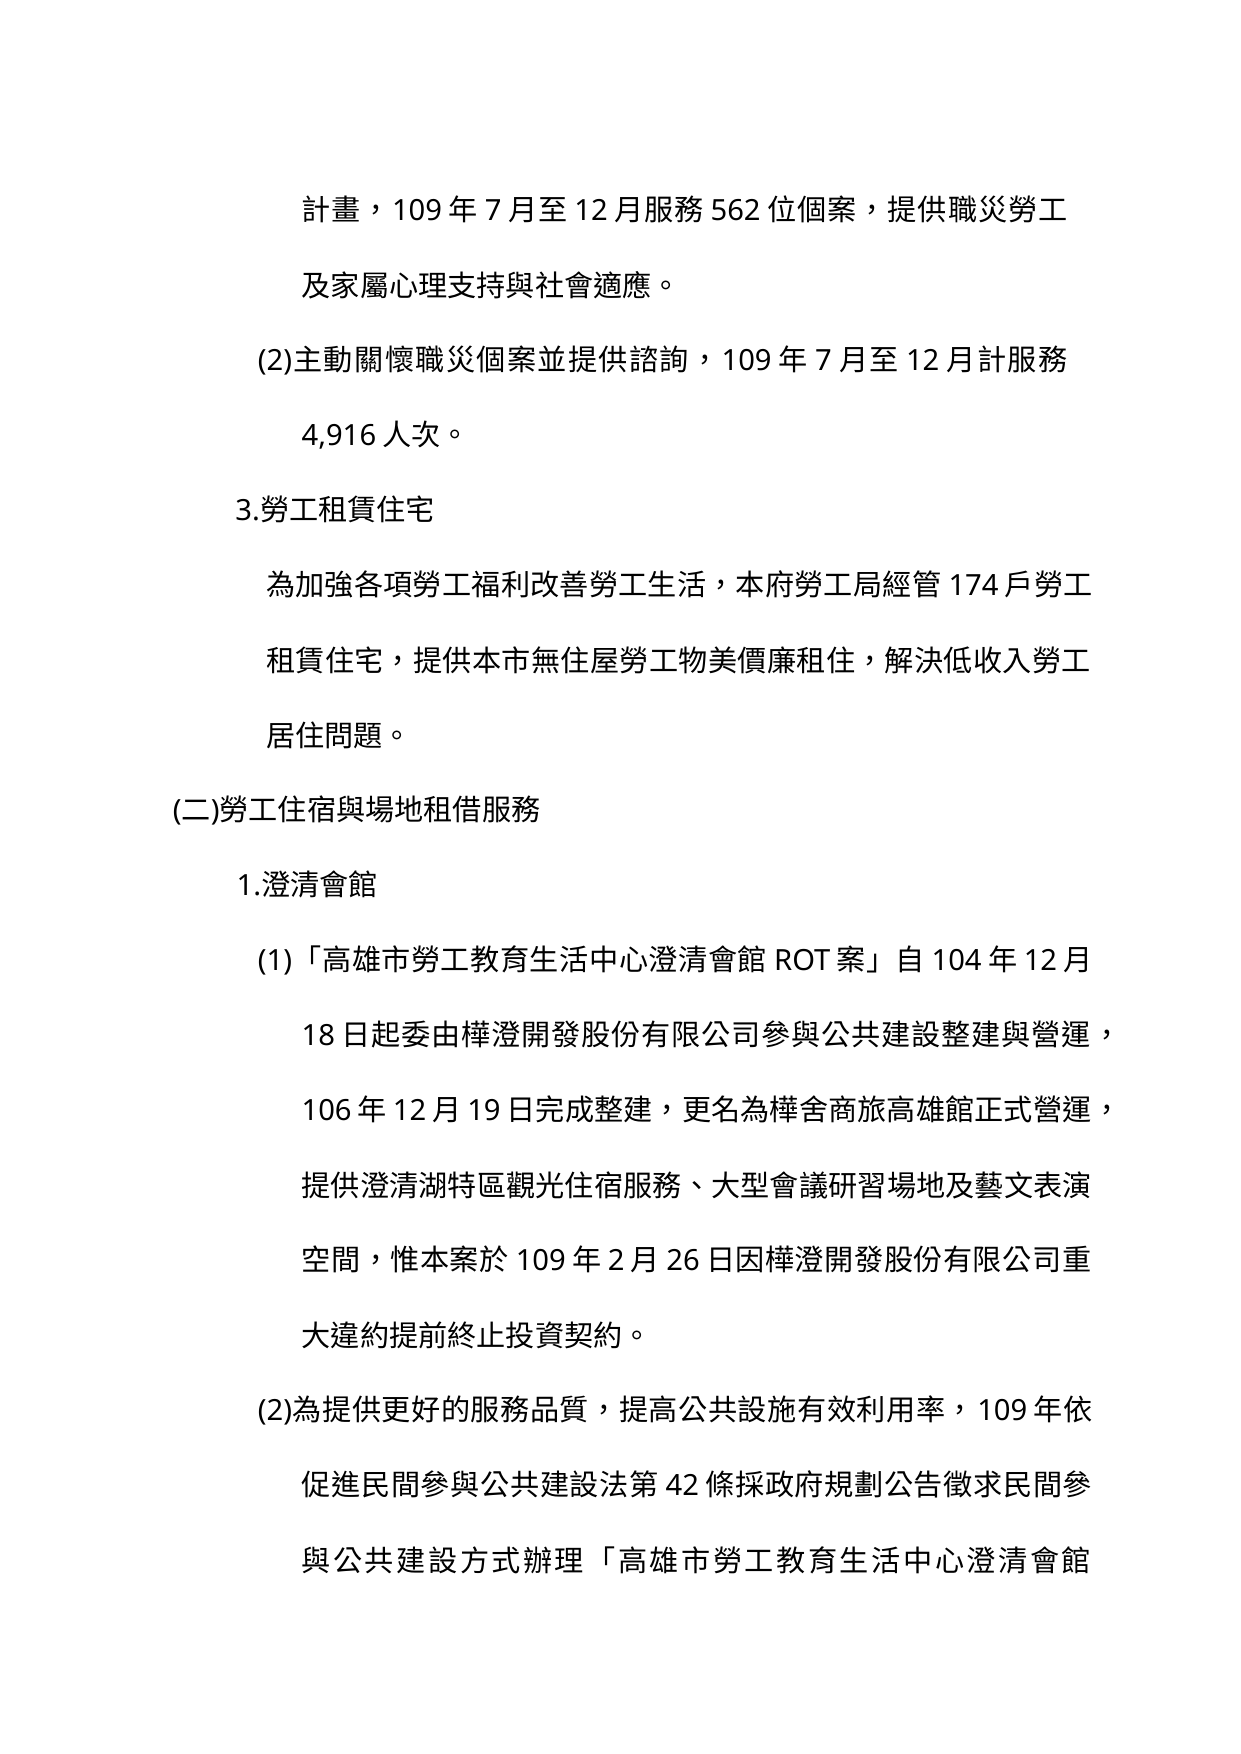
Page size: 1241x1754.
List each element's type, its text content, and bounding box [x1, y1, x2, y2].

text (2)主動關懷職災個案並提供諮詢，109年7月至12月計服務4,916人次。 [258, 314, 1067, 464]
text 1.澄清會館 [236, 839, 1092, 914]
text 為加強各項勞工福利改善勞工生活，本府勞工局經管174戶勞工租賃住宅，提供本市無住屋勞工物美價廉租住，解決低收入勞工居住問題。 [266, 539, 1092, 764]
text 3.勞工租賃住宅 [235, 464, 1092, 539]
text (二)勞工住宿與場地租借服務 [173, 764, 1092, 839]
text (1)「高雄市勞工教育生活中心澄清會館ROT案」自104年12月18日起委由樺澄開發股份有限公司參與公共建設整建與營運，106年12月19日完成整建，更名為樺舍商旅高雄館正式營運，提供澄清湖特區觀光住宿服務、大型會議研習場地及藝文表演空間，惟本案於109年2月26日因樺澄開發股份有限公司重大違約提前終止投資契約。 [258, 914, 1092, 1364]
text (2)為提供更好的服務品質，提高公共設施有效利用率，109年依促進民間參與公共建設法第42條採政府規劃公告徵求民間參與公共建設方式辦理「高雄市勞工教育生活中心澄清會館 [258, 1364, 1092, 1589]
text 計畫，109年7月至12月服務562位個案，提供職災勞工及家屬心理支持與社會適應。 [258, 164, 1067, 314]
